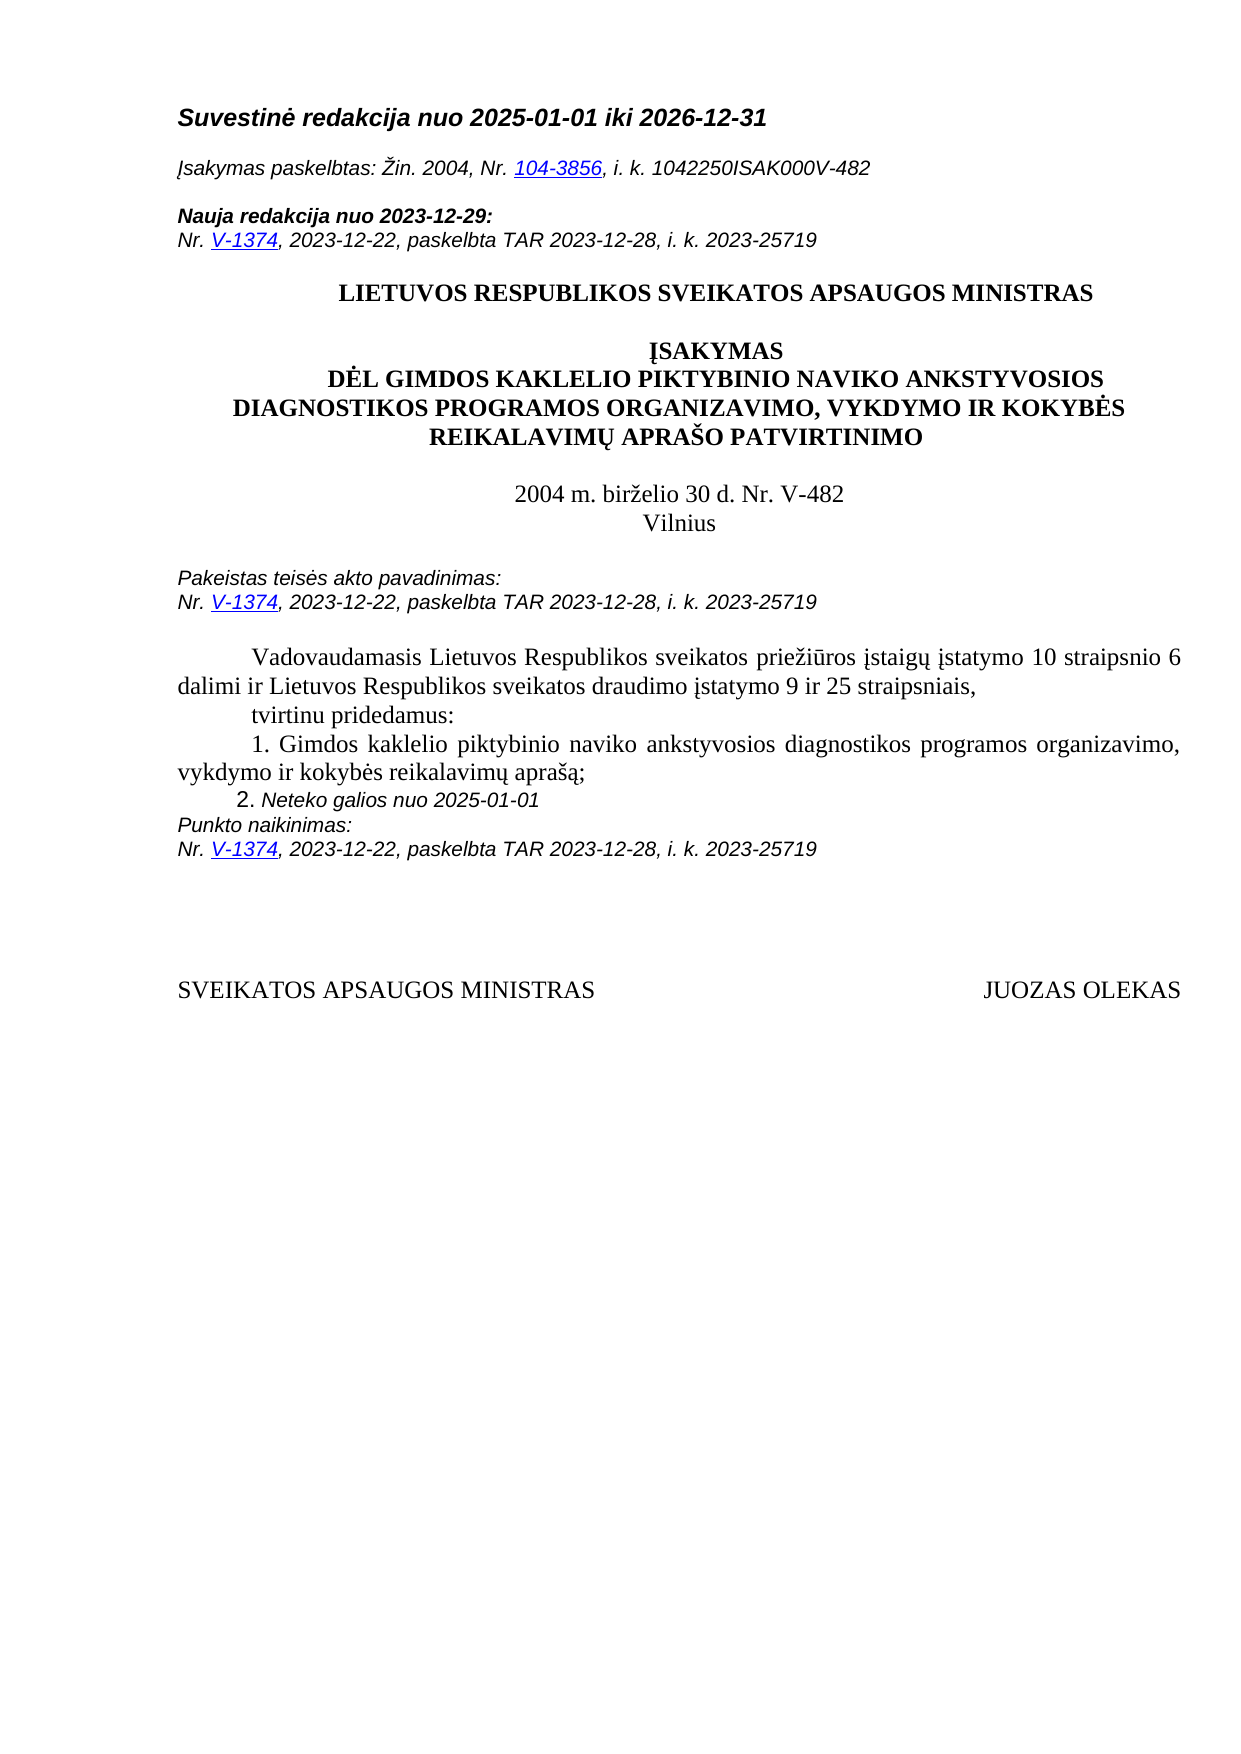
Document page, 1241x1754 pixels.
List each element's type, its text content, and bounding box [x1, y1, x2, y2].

text Pakeistas teisės akto pavadinimas: [177, 566, 1181, 590]
text Suvestinė redakcija nuo 2025-01-01 iki 2026-12-31 [177, 103, 1181, 132]
text LIETUVOS RESPUBLIKOS SVEIKATOS APSAUGOS MINISTRAS [177, 278, 1181, 307]
text Nauja redakcija nuo 2023-12-29: [177, 204, 1181, 228]
text 2004 m. birželio 30 d. Nr. V-482 Vilnius [177, 479, 1181, 537]
text Įsakymas paskelbtas: Žin. 2004, Nr. 104-3856, i. k. 1042250ISAK000V-482 [177, 156, 1181, 180]
text Punkto naikinimas: [177, 813, 1181, 837]
text tvirtinu pridedamus: [177, 700, 1181, 729]
text Nr. V-1374, 2023-12-22, paskelbta TAR 2023-12-28, i. k. 2023-25719 [177, 228, 1181, 252]
text Nr. V-1374, 2023-12-22, paskelbta TAR 2023-12-28, i. k. 2023-25719 [177, 837, 1181, 861]
text ĮSAKYMAS [177, 336, 1181, 364]
text Nr. V-1374, 2023-12-22, paskelbta TAR 2023-12-28, i. k. 2023-25719 [177, 590, 1181, 614]
text SVEIKATOS APSAUGOS MINISTRAS JUOZAS OLEKAS [177, 976, 1181, 1004]
text 2. Neteko galios nuo 2025-01-01 [177, 786, 1181, 813]
text 1. Gimdos kaklelio piktybinio naviko ankstyvosios diagnostikos programos organizavimo, vykdymo ir kokybės reikalavimų aprašą; [177, 729, 1181, 786]
text Vadovaudamasis Lietuvos Respublikos sveikatos priežiūros įstaigų įstatymo 10 straipsnio 6 dalimi ir Lietuvos Respublikos sveikatos draudimo įstatymo 9 ir 25 straipsniais, [177, 642, 1181, 700]
text DĖL GIMDOS KAKLELIO PIKTYBINIO NAVIKO ANKSTYVOSIOS DIAGNOSTIKOS PROGRAMOS ORGANIZAVIMO, VYKDYMO IR KOKYBĖS REIKALAVIMŲ APRAŠO PATVIRTINIMO [177, 364, 1181, 451]
